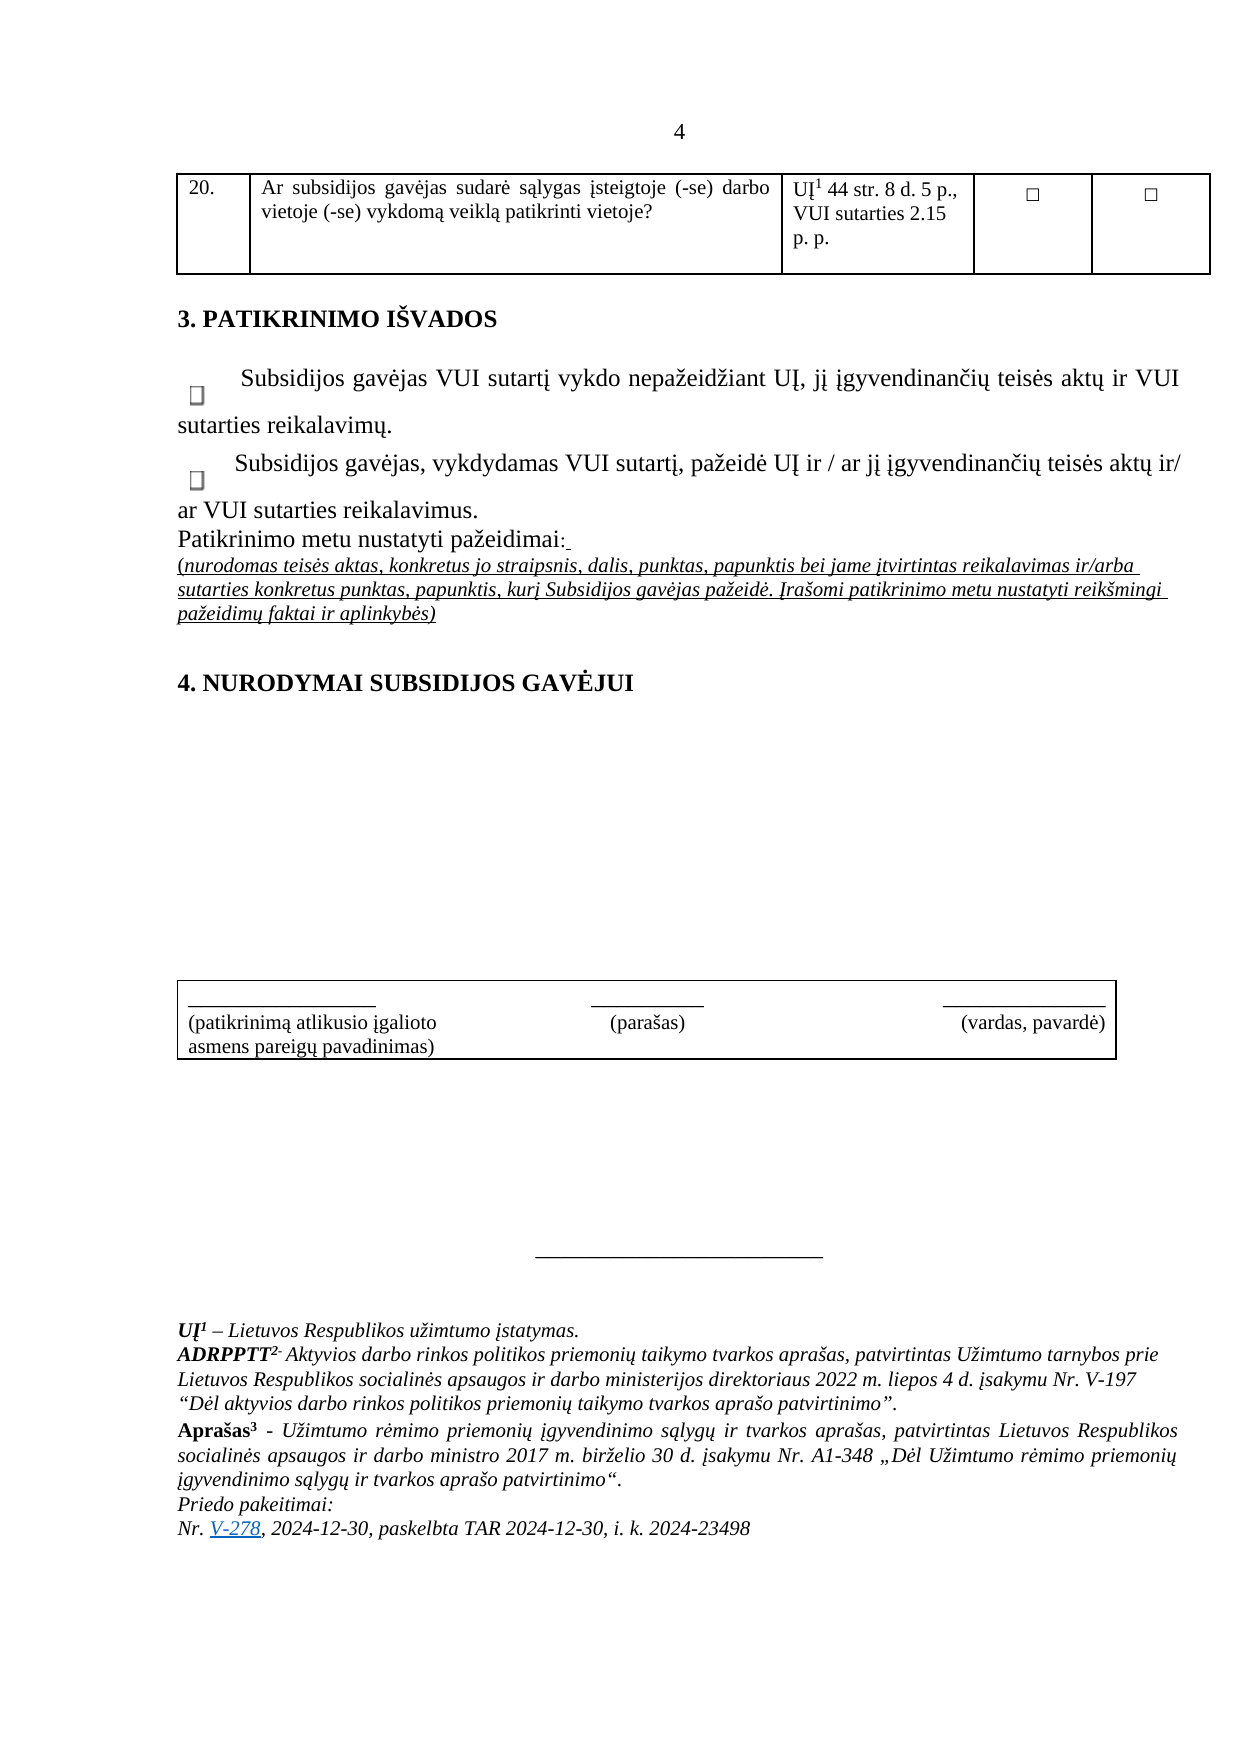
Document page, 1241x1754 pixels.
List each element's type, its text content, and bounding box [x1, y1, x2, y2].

text Subsidijos gavėjas VUI sutartį vykdo nepažeidžiant UĮ, jį įgyvendinančių teisės aktų ir VUI sutarties reikalavimų. [177, 363, 1181, 439]
text 4. NURODYMAI SUBSIDIJOS GAVĖJUI [177, 668, 1181, 697]
text Aprašas3 - Užimtumo rėmimo priemonių įgyvendinimo sąlygų ir tvarkos aprašas, patvirtintas Lietuvos Respublikos socialinės apsaugos ir darbo ministro 2017 m. birželio 30 d. įsakymu Nr. A1-348 „Dėl Užimtumo rėmimo priemonių įgyvendinimo sąlygų ir tvarkos aprašo patvirtinimo“. [177, 1414, 1181, 1491]
text Subsidijos gavėjas, vykdydamas VUI sutartį, pažeidė UĮ ir / ar jį įgyvendinančių teisės aktų ir/ ar VUI sutarties reikalavimus. [177, 448, 1181, 524]
table_cell 20. [178, 175, 249, 273]
table_header _________ (parašas) [492, 981, 803, 1058]
text Patikrinimo metu nustatyti pažeidimai: [177, 524, 1181, 553]
table_cell ☐ [975, 175, 1091, 273]
text Priedo pakeitimai: [177, 1491, 1181, 1516]
table_header _______________ (patikrinimą atlikusio įgalioto asmens pareigų pavadinimas) [178, 981, 492, 1058]
text Nr. V-278, 2024-12-30, paskelbta TAR 2024-12-30, i. k. 2024-23498 [177, 1516, 1181, 1539]
table_cell Ar subsidijos gavėjas sudarė sąlygas įsteigtoje (-se) darbo vietoje (-se) vykdomą veiklą patikrinti vietoje? [251, 175, 781, 273]
text ADRPPTT2- Aktyvios darbo rinkos politikos priemonių taikymo tvarkos aprašas, patvirtintas Užimtumo tarnybos prie Lietuvos Respublikos socialinės apsaugos ir darbo ministerijos direktoriaus 2022 m. liepos 4 d. įsakymu Nr. V-197 “Dėl aktyvios darbo rinkos politikos priemonių taikymo tvarkos aprašo patvirtinimo”. [177, 1342, 1181, 1414]
table_cell ☐ [1093, 175, 1209, 273]
text _______________________ [177, 1232, 1181, 1261]
table_cell UĮ1 44 str. 8 d. 5 p., VUI sutarties 2.15 p. p. [783, 175, 973, 273]
text 3. PATIKRINIMO IŠVADOS [177, 304, 1181, 333]
table_header _____________ (vardas, pavardė) [803, 981, 1115, 1058]
text UĮ1 – Lietuvos Respublikos užimtumo įstatymas. [177, 1318, 1181, 1342]
text (nurodomas teisės aktas, konkretus jo straipsnis, dalis, punktas, papunktis bei jame įtvirtintas reikalavimas ir/arba sutarties konkretus punktas, papunktis, kurį Subsidijos gavėjas pažeidė. Įrašomi patikrinimo metu nustatyti reikšmingi pažeidimų faktai ir aplinkybės) [177, 553, 1181, 625]
